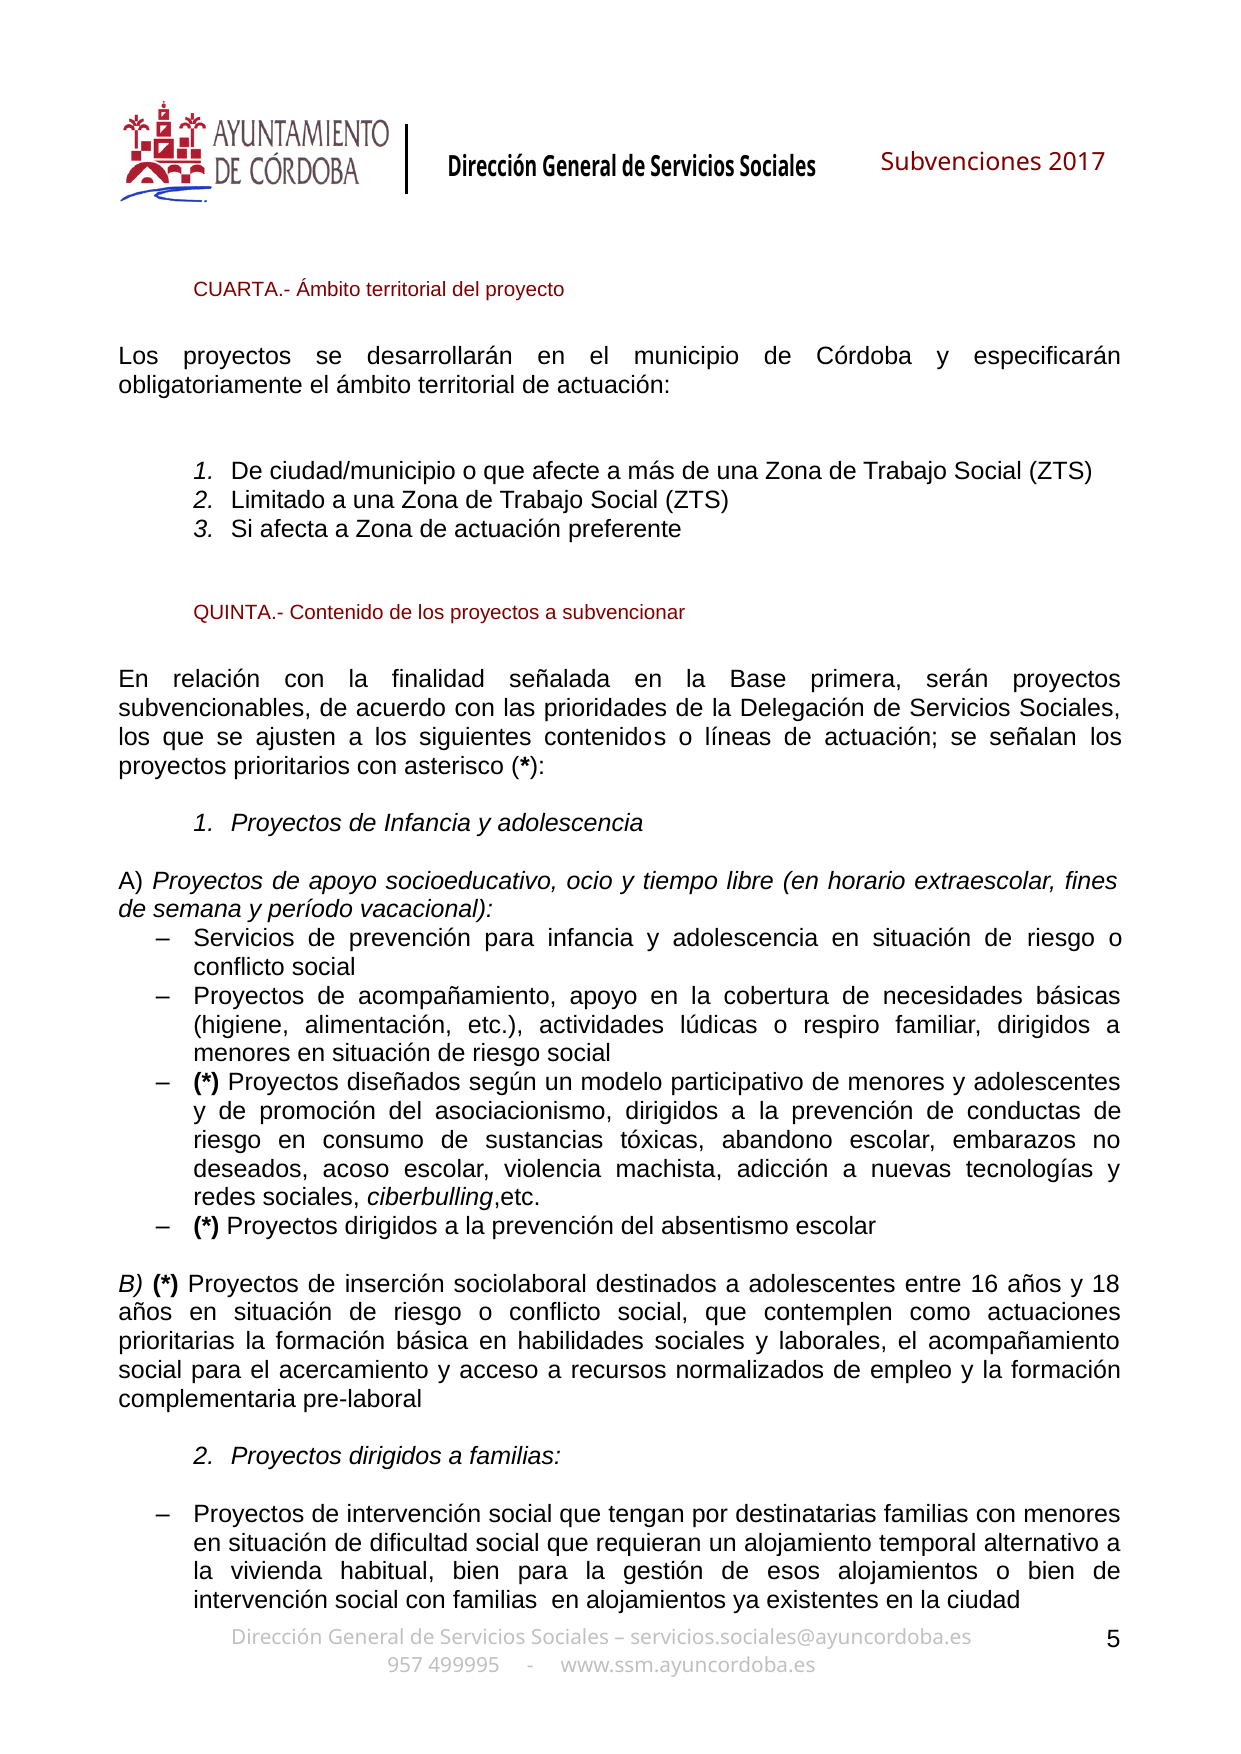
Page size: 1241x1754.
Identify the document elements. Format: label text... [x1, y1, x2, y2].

subtitle CUARTA.- Ámbito territorial del proyecto [118, 277, 1122, 301]
list Proyectos dirigidos a familias: [193, 1441, 1122, 1470]
list Si afecta a Zona de actuación preferente [193, 514, 1122, 543]
list (*) Proyectos diseñados según un modelo participativo de menores y adolescentes y de promoción del asociacionismo, dirigidos a la prevención de conductas de riesgo en consumo de sustancias tóxicas, abandono escolar, embarazos no deseados, acoso escolar, violencia machista, adicción a nuevas tecnologías y redes sociales, ciberbulling,etc. [156, 1067, 1122, 1211]
picture [117, 99, 391, 204]
list (*) Proyectos dirigidos a la prevención del absentismo escolar [156, 1211, 1122, 1240]
list Proyectos de intervención social que tengan por destinatarias familias con menores en situación de dificultad social que requieran un alojamiento temporal alternativo a la vivienda habitual, bien para la gestión de esos alojamientos o bien de intervención social con familias en alojamientos ya existentes en la ciudad [156, 1499, 1122, 1614]
text En relación con la finalidad señalada en la Base primera, serán proyectos subvencionables, de acuerdo con las prioridades de la Delegación de Servicios Sociales, los que se ajusten a los siguientes contenidos o líneas de actuación; se señalan los proyectos prioritarios con asterisco (*): [118, 664, 1122, 779]
subtitle QUINTA.- Contenido de los proyectos a subvencionar [118, 600, 1122, 624]
text Los proyectos se desarrollarán en el municipio de Córdoba y especificarán obligatoriamente el ámbito territorial de actuación: [118, 341, 1122, 399]
text B) (*) Proyectos de inserción sociolaboral destinados a adolescentes entre 16 años y 18 años en situación de riesgo o conflicto social, que contemplen como actuaciones prioritarias la formación básica en habilidades sociales y laborales, el acompañamiento social para el acercamiento y acceso a recursos normalizados de empleo y la formación complementaria pre-laboral [118, 1269, 1122, 1412]
list Proyectos de Infancia y adolescencia [193, 808, 1122, 837]
list Proyectos de acompañamiento, apoyo en la cobertura de necesidades básicas (higiene, alimentación, etc.), actividades lúdicas o respiro familiar, dirigidos a menores en situación de riesgo social [156, 981, 1122, 1067]
list De ciudad/municipio o que afecte a más de una Zona de Trabajo Social (ZTS) [193, 456, 1122, 485]
list Servicios de prevención para infancia y adolescencia en situación de riesgo o conflicto social [156, 923, 1122, 981]
text A) Proyectos de apoyo socioeducativo, ocio y tiempo libre (en horario extraescolar, fines de semana y período vacacional): [118, 866, 1122, 923]
list Limitado a una Zona de Trabajo Social (ZTS) [193, 485, 1122, 514]
